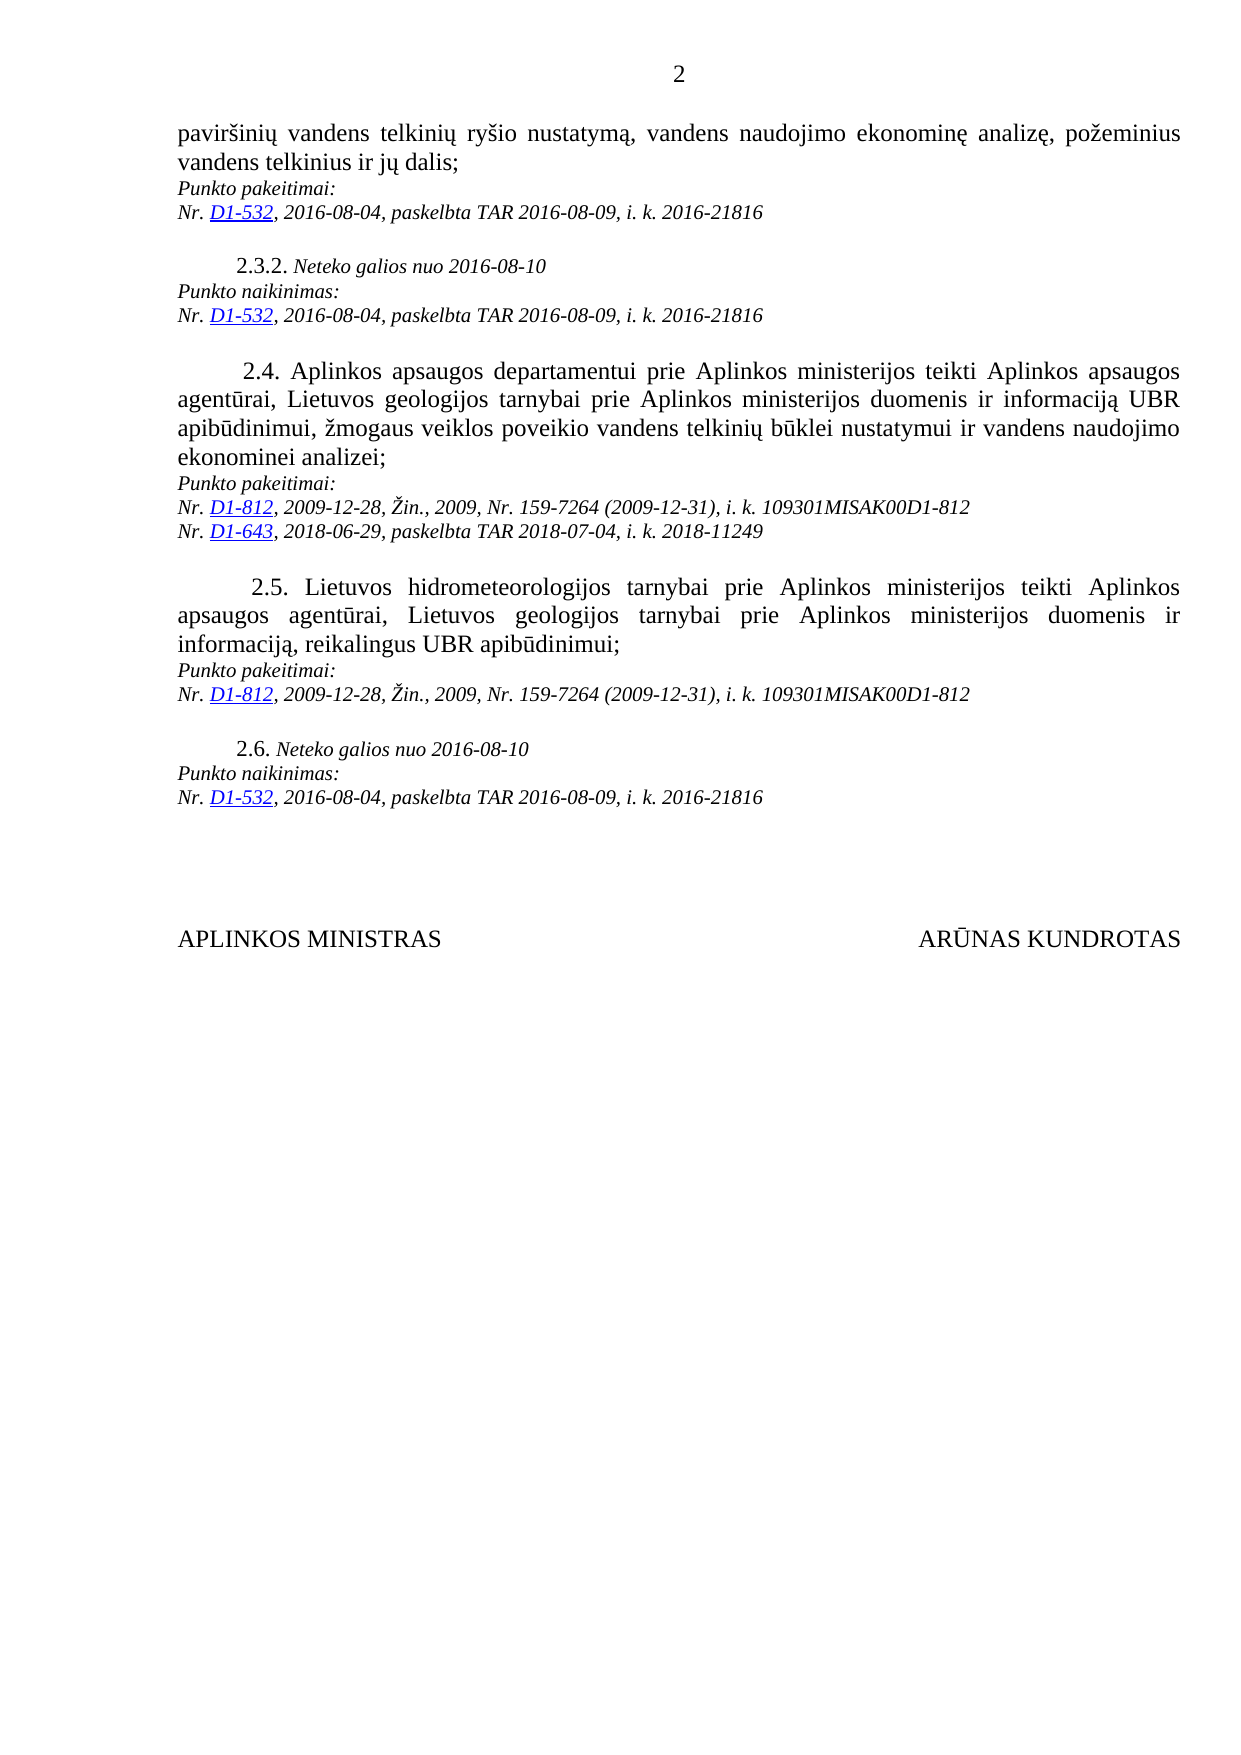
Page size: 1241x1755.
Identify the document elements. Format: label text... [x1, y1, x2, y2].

text Nr. D1-532, 2016-08-04, paskelbta TAR 2016-08-09, i. k. 2016-21816 [177, 785, 1181, 809]
text Punkto pakeitimai: [177, 471, 1181, 495]
text Punkto pakeitimai: [177, 176, 1181, 200]
text APLINKOS MINISTRAS ARŪNAS KUNDROTAS [177, 924, 1181, 953]
text Nr. D1-643, 2018-06-29, paskelbta TAR 2018-07-04, i. k. 2018-11249 [177, 519, 1181, 543]
text Nr. D1-812, 2009-12-28, Žin., 2009, Nr. 159-7264 (2009-12-31), i. k. 109301MISAK00D1-812 [177, 495, 1181, 519]
text Nr. D1-532, 2016-08-04, paskelbta TAR 2016-08-09, i. k. 2016-21816 [177, 200, 1181, 224]
text Punkto pakeitimai: [177, 658, 1181, 682]
text paviršinių vandens telkinių ryšio nustatymą, vandens naudojimo ekonominę analizę, požeminius vandens telkinius ir jų dalis; [177, 118, 1181, 176]
text Punkto naikinimas: [177, 279, 1181, 303]
text Punkto naikinimas: [177, 761, 1181, 785]
text 2.3.2. Neteko galios nuo 2016-08-10 [177, 252, 1181, 279]
text Nr. D1-532, 2016-08-04, paskelbta TAR 2016-08-09, i. k. 2016-21816 [177, 303, 1181, 327]
text 2.4. Aplinkos apsaugos departamentui prie Aplinkos ministerijos teikti Aplinkos apsaugos agentūrai, Lietuvos geologijos tarnybai prie Aplinkos ministerijos duomenis ir informaciją UBR apibūdinimui, žmogaus veiklos poveikio vandens telkinių būklei nustatymui ir vandens naudojimo ekonominei analizei; [177, 356, 1181, 471]
text 2.5. Lietuvos hidrometeorologijos tarnybai prie Aplinkos ministerijos teikti Aplinkos apsaugos agentūrai, Lietuvos geologijos tarnybai prie Aplinkos ministerijos duomenis ir informaciją, reikalingus UBR apibūdinimui; [177, 572, 1181, 658]
text 2.6. Neteko galios nuo 2016-08-10 [177, 735, 1181, 761]
text Nr. D1-812, 2009-12-28, Žin., 2009, Nr. 159-7264 (2009-12-31), i. k. 109301MISAK00D1-812 [177, 682, 1181, 706]
